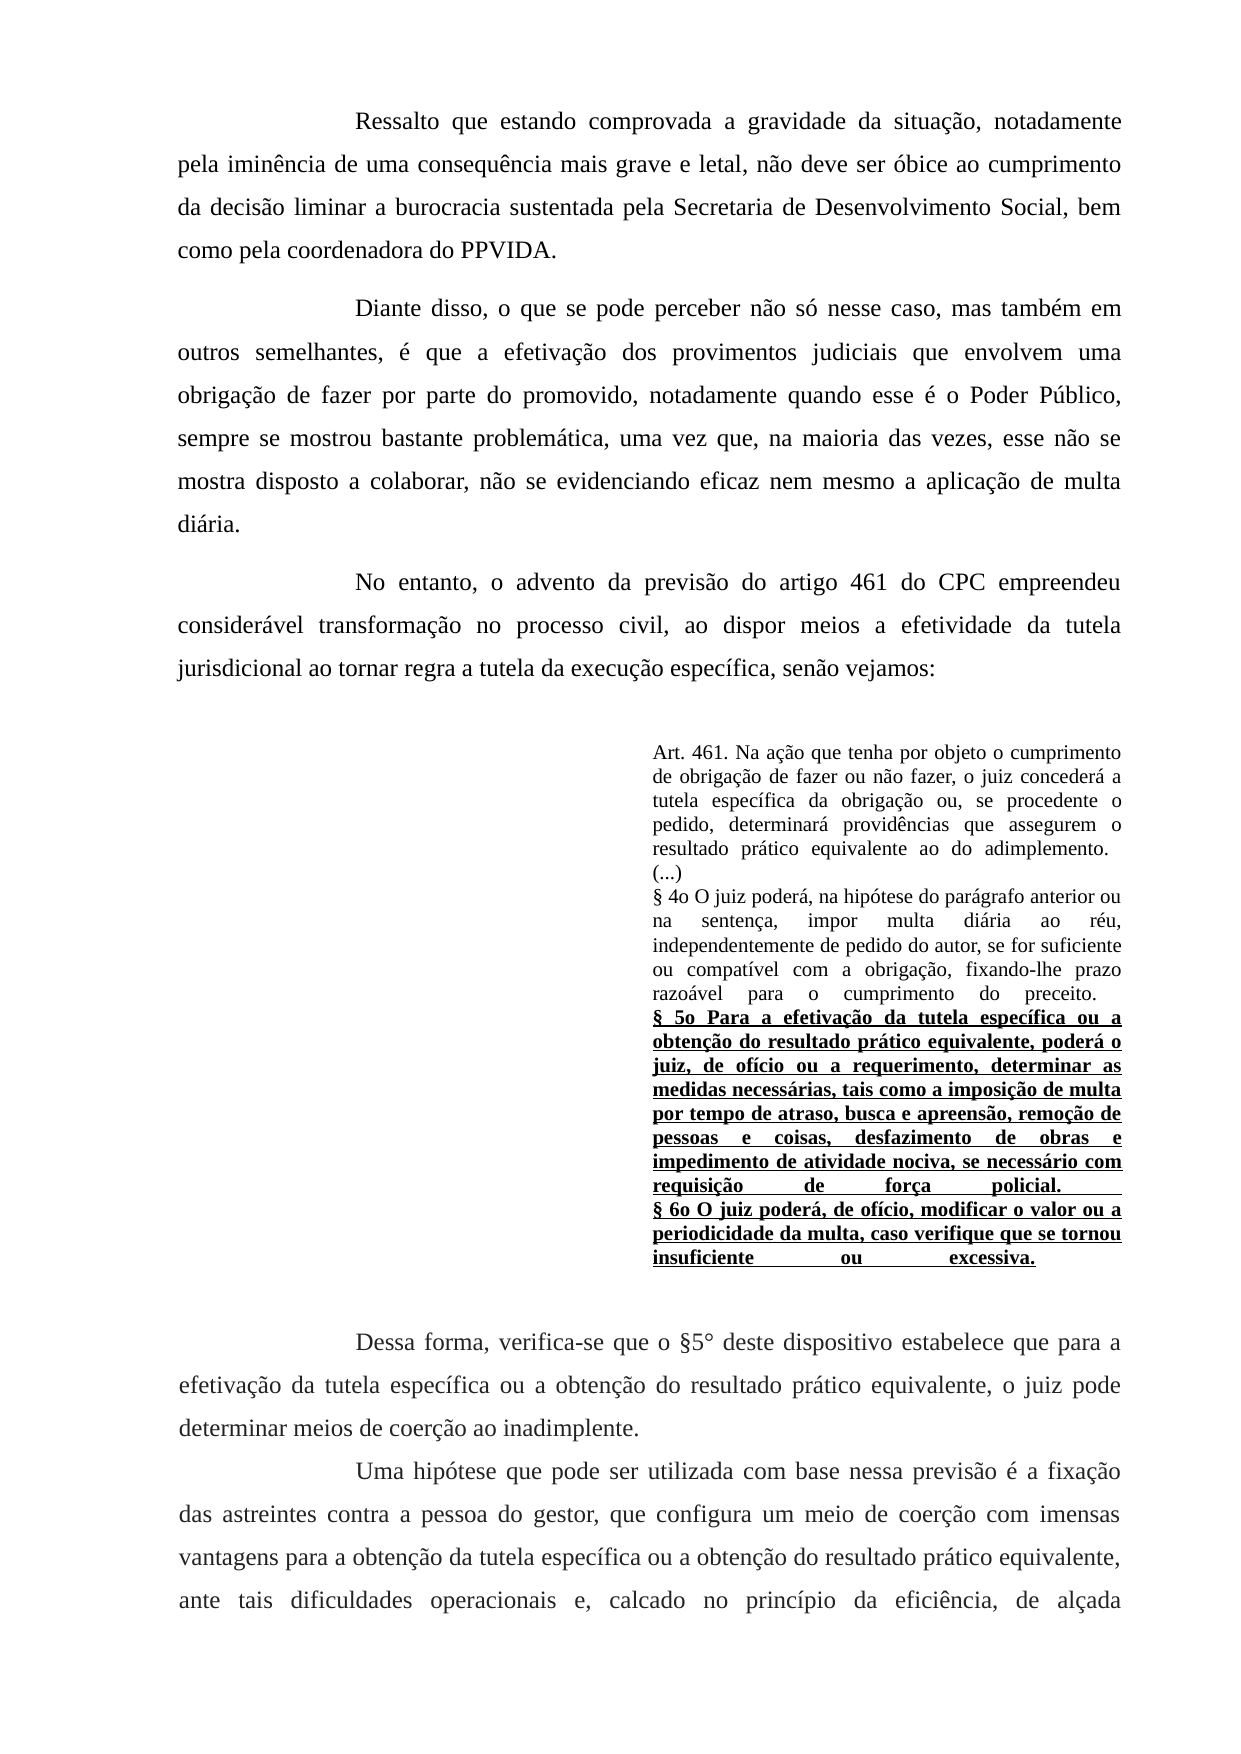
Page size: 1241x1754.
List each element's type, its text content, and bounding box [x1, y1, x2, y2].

text Ressalto que estando comprovada a gravidade da situação, notadamente pela iminência de uma consequência mais grave e letal, não deve ser óbice ao cumprimento da decisão liminar a burocracia sustentada pela Secretaria de Desenvolvimento Social, bem como pela coordenadora do PPVIDA. [177, 106, 1122, 264]
text Dessa forma, verifica-se que o §5° deste dispositivo estabelece que para a efetivação da tutela específica ou a obtenção do resultado prático equivalente, o juiz pode determinar meios de coerção ao inadimplente. [179, 1327, 1122, 1442]
text por tempo de atraso, busca e apreensão, remoção de [652, 1099, 1122, 1122]
text Uma hipótese que pode ser utilizada com base nessa previsão é a fixação das astreintes contra a pessoa do gestor, que configura um meio de coerção com imensas vantagens para a obtenção da tutela específica ou a obtenção do resultado prático equivalente, ante tais dificuldades operacionais e, calcado no princípio da eficiência, de alçada [179, 1456, 1122, 1614]
text pessoas e coisas, desfazimento de obras e [652, 1123, 1122, 1146]
text obtenção do resultado prático equivalente, poderá o [652, 1026, 1122, 1050]
text § 6o O juiz poderá, de ofício, modificar o valor ou a [652, 1195, 1122, 1218]
text medidas necessárias, tais como a imposição de multa [652, 1075, 1122, 1098]
text No entanto, o advento da previsão do artigo 461 do CPC empreendeu considerável transformação no processo civil, ao dispor meios a efetividade da tutela jurisdicional ao tornar regra a tutela da execução específica, senão vejamos: [177, 567, 1122, 682]
text Art. 461. Na ação que tenha por objeto o cumprimento de obrigação de fazer ou não fazer, o juiz concederá a tutela específica da obrigação ou, se procedente o pedido, determinará providências que assegurem o resultado prático equivalente ao do adimplemento. (...) § 4o O juiz poderá, na hipótese do parágrafo anterior ou na sentença, impor multa diária ao réu, independentemente de pedido do autor, se for suficiente ou compatível com a obrigação, fixando-lhe prazo razoável para o cumprimento do preceito. § 5o Para a efetivação da tutela específica ou a [652, 740, 1122, 1025]
text periodicidade da multa, caso verifique que se tornou [652, 1219, 1122, 1242]
text insuficiente ou excessiva. [652, 1243, 1122, 1298]
text Diante disso, o que se pode perceber não só nesse caso, mas também em outros semelhantes, é que a efetivação dos provimentos judiciais que envolvem uma obrigação de fazer por parte do promovido, notadamente quando esse é o Poder Público, sempre se mostrou bastante problemática, uma vez que, na maioria das vezes, esse não se mostra disposto a colaborar, não se evidenciando eficaz nem mesmo a aplicação de multa diária. [177, 293, 1122, 538]
text impedimento de atividade nociva, se necessário com [652, 1147, 1122, 1170]
text requisição de força policial. [652, 1171, 1122, 1194]
text juiz, de ofício ou a requerimento, determinar as [652, 1051, 1122, 1074]
